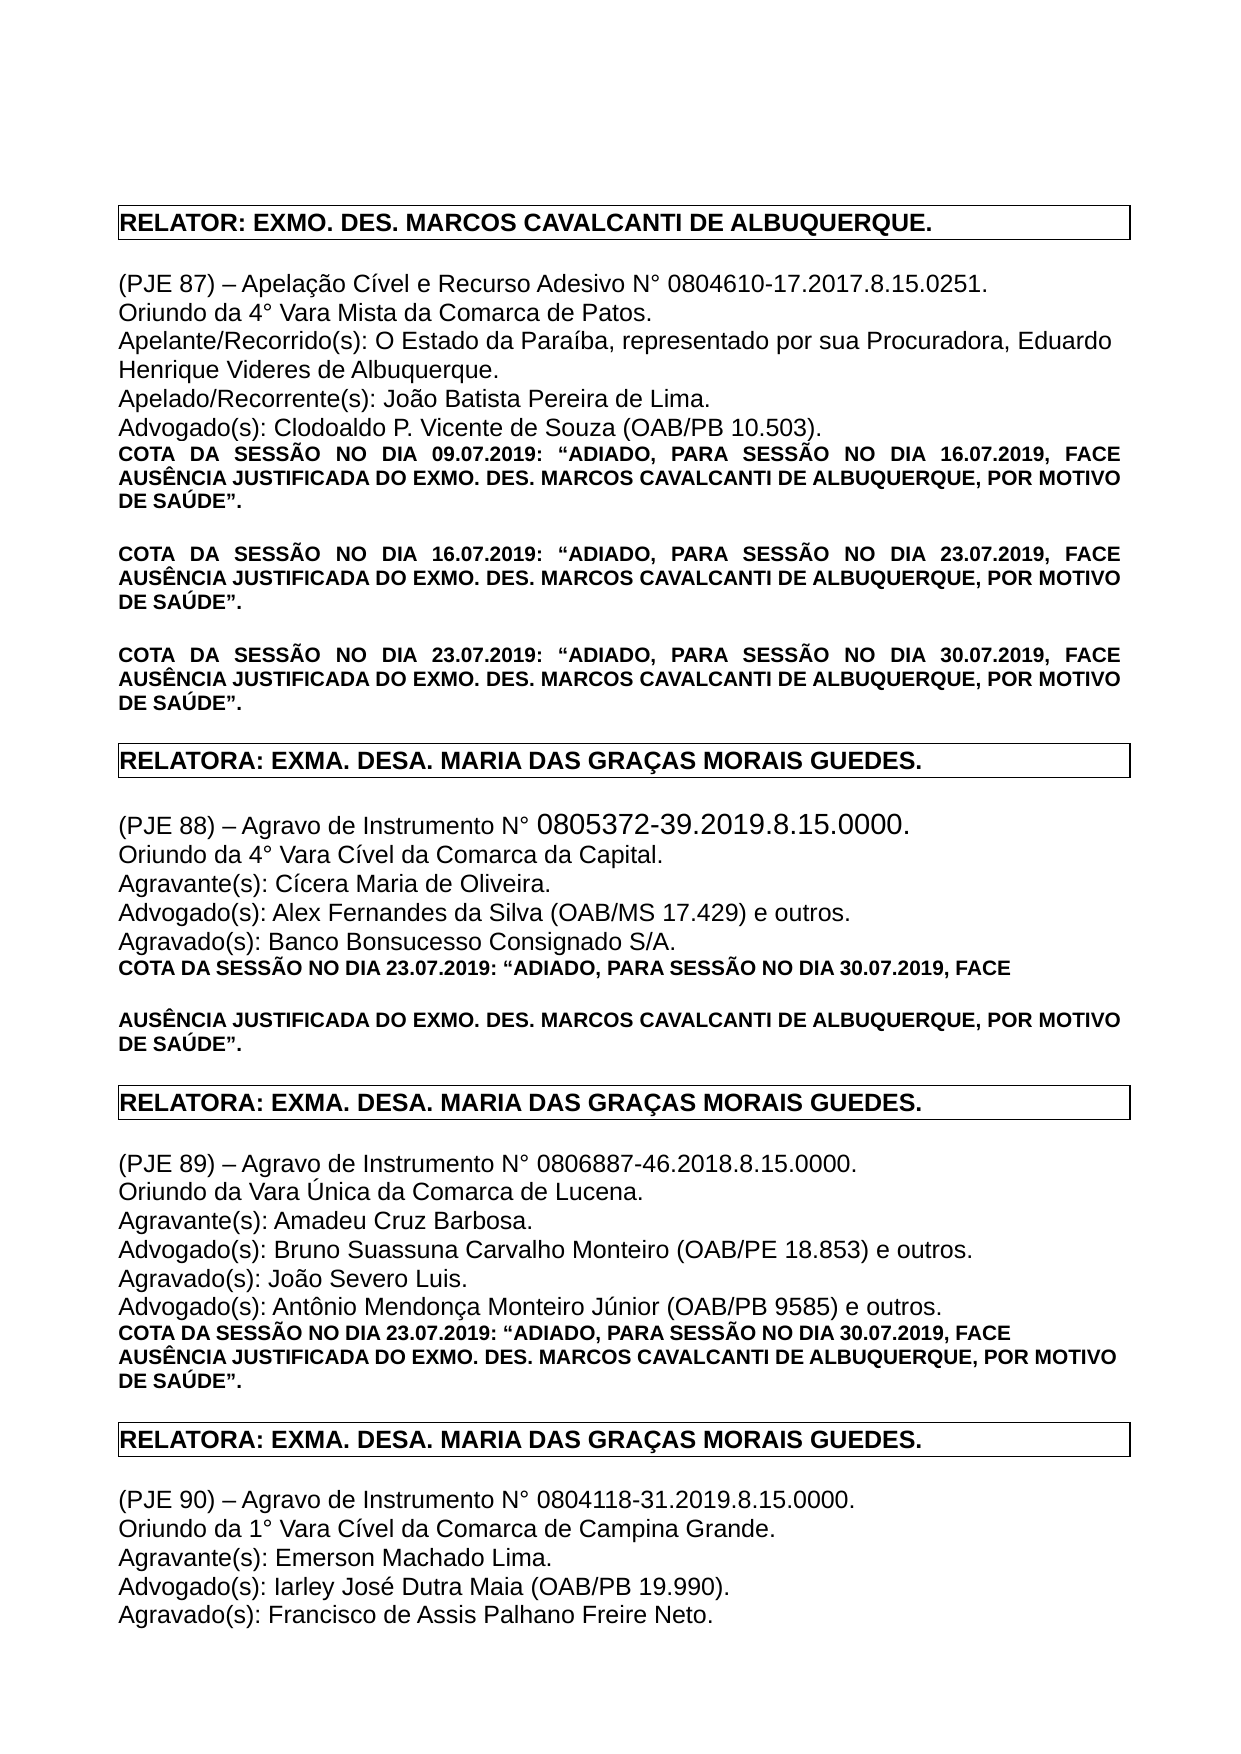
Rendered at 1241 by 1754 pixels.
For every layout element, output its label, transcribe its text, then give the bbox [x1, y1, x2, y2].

text RELATORA: EXMA. DESA. MARIA DAS GRAÇAS MORAIS GUEDES. [119, 1086, 1129, 1119]
text Agravante(s): Amadeu Cruz Barbosa. [118, 1206, 1122, 1235]
text Oriundo da Vara Única da Comarca de Lucena. [118, 1177, 1122, 1206]
text (PJE 88) – Agravo de Instrumento N° 0805372-39.2019.8.15.0000. [118, 807, 1122, 841]
text COTA DA SESSÃO NO DIA 09.07.2019: “ADIADO, PARA SESSÃO NO DIA 16.07.2019, FACE AUSÊNCIA JUSTIFICADA DO EXMO. DES. MARCOS CAVALCANTI DE ALBUQUERQUE, POR MOTIVO DE SAÚDE”. [118, 441, 1122, 513]
text COTA DA SESSÃO NO DIA 16.07.2019: “ADIADO, PARA SESSÃO NO DIA 23.07.2019, FACE AUSÊNCIA JUSTIFICADA DO EXMO. DES. MARCOS CAVALCANTI DE ALBUQUERQUE, POR MOTIVO DE SAÚDE”. [118, 542, 1122, 614]
text Apelado/Recorrente(s): João Batista Pereira de Lima. [118, 384, 1122, 413]
text Agravado(s): Francisco de Assis Palhano Freire Neto. [118, 1601, 1122, 1629]
text Advogado(s): Clodoaldo P. Vicente de Souza (OAB/PB 10.503). [118, 413, 1122, 441]
text Advogado(s): Iarley José Dutra Maia (OAB/PB 19.990). [118, 1572, 1122, 1601]
text Oriundo da 1° Vara Cível da Comarca de Campina Grande. [118, 1514, 1122, 1543]
text (PJE 87) – Apelação Cível e Recurso Adesivo N° 0804610-17.2017.8.15.0251. [118, 269, 1122, 298]
text Agravado(s): Banco Bonsucesso Consignado S/A. [118, 927, 1122, 956]
text RELATOR: EXMO. DES. MARCOS CAVALCANTI DE ALBUQUERQUE. [119, 206, 1129, 239]
text Agravante(s): Cícera Maria de Oliveira. [118, 869, 1122, 898]
text (PJE 90) – Agravo de Instrumento N° 0804118-31.2019.8.15.0000. [118, 1486, 1122, 1514]
text Advogado(s): Antônio Mendonça Monteiro Júnior (OAB/PB 9585) e outros. [118, 1292, 1122, 1321]
text COTA DA SESSÃO NO DIA 23.07.2019: “ADIADO, PARA SESSÃO NO DIA 30.07.2019, FACE AUSÊNCIA JUSTIFICADA DO EXMO. DES. MARCOS CAVALCANTI DE ALBUQUERQUE, POR MOTIVO DE SAÚDE”. [118, 1321, 1122, 1393]
text Agravado(s): João Severo Luis. [118, 1264, 1122, 1292]
text Oriundo da 4° Vara Mista da Comarca de Patos. [118, 298, 1122, 326]
text Advogado(s): Alex Fernandes da Silva (OAB/MS 17.429) e outros. [118, 898, 1122, 927]
text RELATORA: EXMA. DESA. MARIA DAS GRAÇAS MORAIS GUEDES. [119, 1423, 1129, 1456]
text Oriundo da 4° Vara Cível da Comarca da Capital. [118, 841, 1122, 869]
text Apelante/Recorrido(s): O Estado da Paraíba, representado por sua Procuradora, Eduardo Henrique Videres de Albuquerque. [118, 326, 1122, 384]
text Advogado(s): Bruno Suassuna Carvalho Monteiro (OAB/PE 18.853) e outros. [118, 1235, 1122, 1264]
text RELATORA: EXMA. DESA. MARIA DAS GRAÇAS MORAIS GUEDES. [119, 744, 1129, 777]
text AUSÊNCIA JUSTIFICADA DO EXMO. DES. MARCOS CAVALCANTI DE ALBUQUERQUE, POR MOTIVO DE SAÚDE”. [118, 1008, 1122, 1056]
text (PJE 89) – Agravo de Instrumento N° 0806887-46.2018.8.15.0000. [118, 1149, 1122, 1177]
text COTA DA SESSÃO NO DIA 23.07.2019: “ADIADO, PARA SESSÃO NO DIA 30.07.2019, FACE [118, 956, 1122, 979]
text Agravante(s): Emerson Machado Lima. [118, 1543, 1122, 1572]
text COTA DA SESSÃO NO DIA 23.07.2019: “ADIADO, PARA SESSÃO NO DIA 30.07.2019, FACE AUSÊNCIA JUSTIFICADA DO EXMO. DES. MARCOS CAVALCANTI DE ALBUQUERQUE, POR MOTIVO DE SAÚDE”. [118, 643, 1122, 714]
